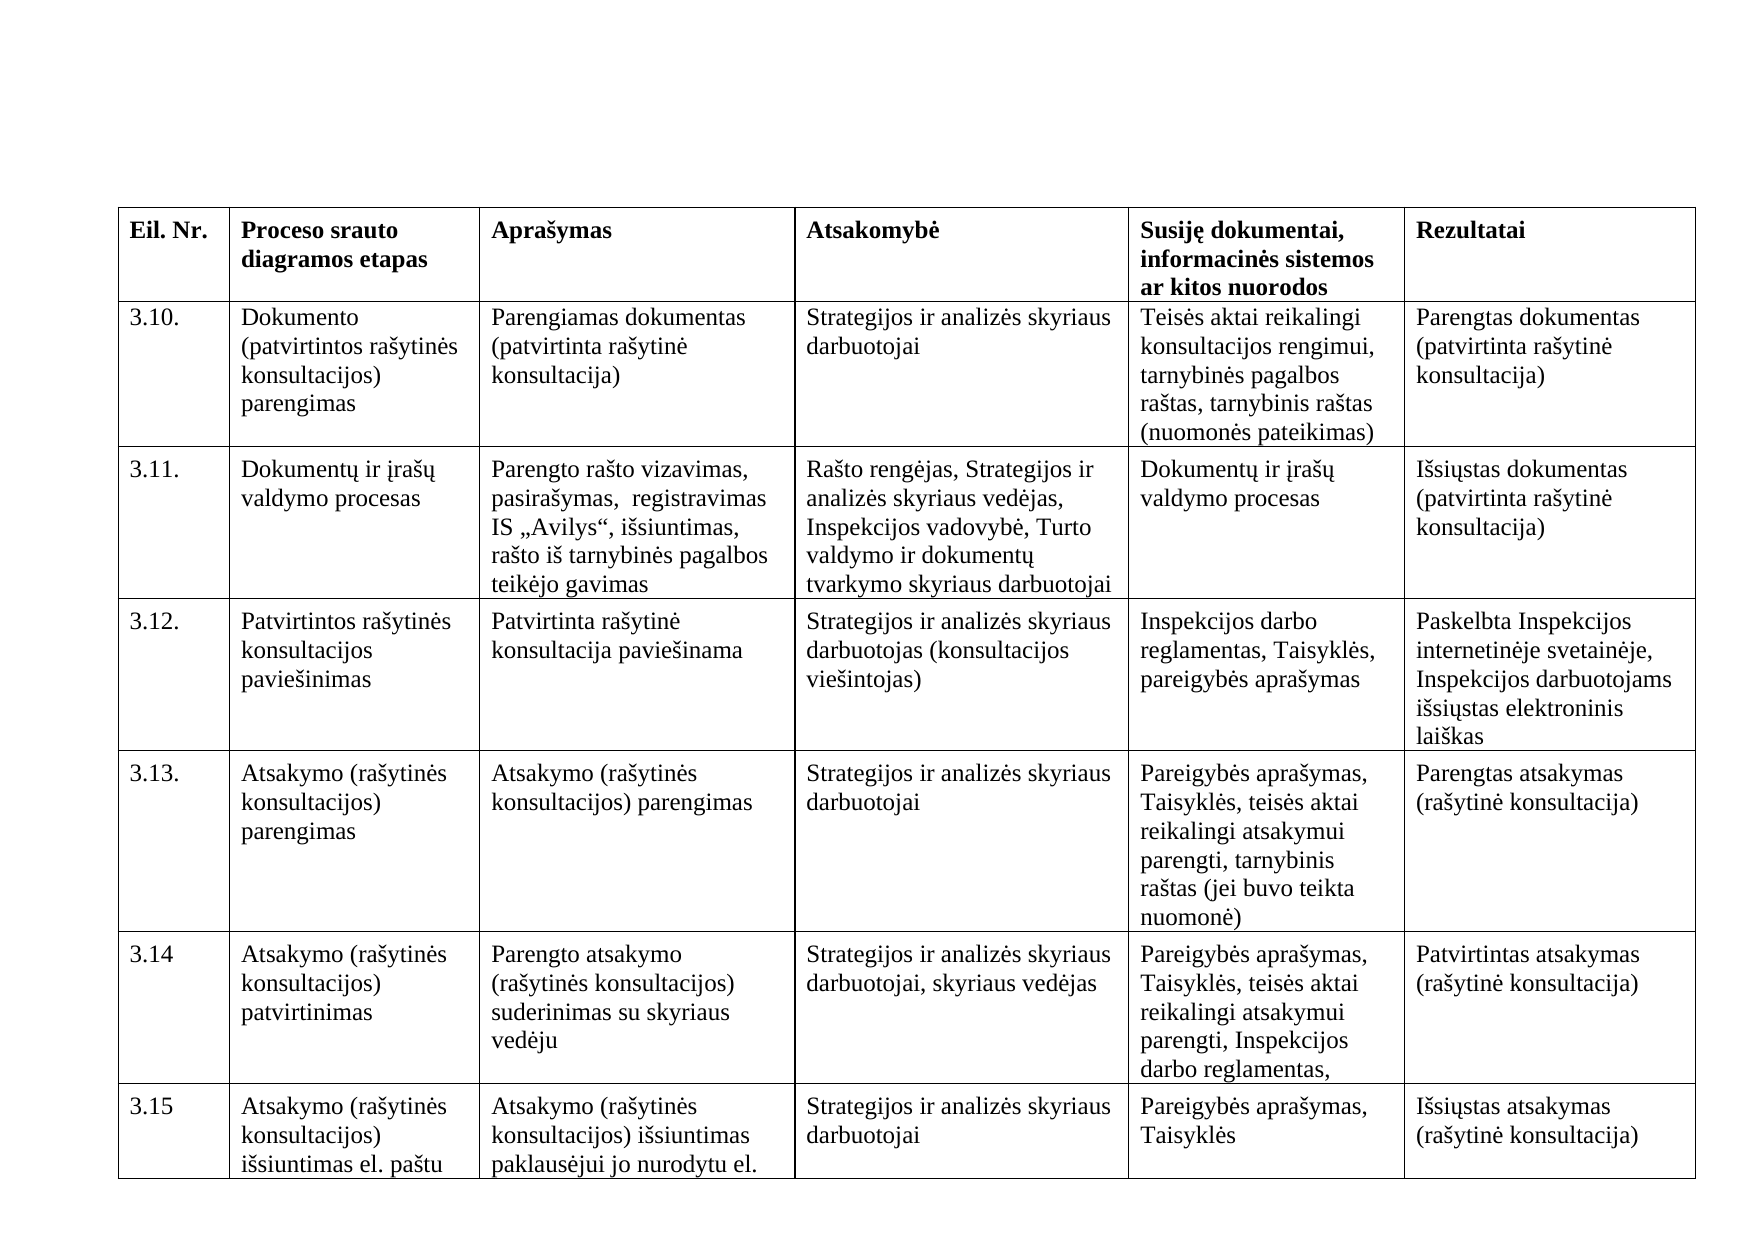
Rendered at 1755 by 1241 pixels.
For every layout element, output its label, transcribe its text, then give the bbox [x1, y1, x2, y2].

table_cell Inspekcijos darbo reglamentas, Taisyklės, pareigybės aprašymas [1129, 599, 1404, 750]
table_header Atsakomybė [796, 208, 1128, 301]
table_cell Atsakymo (rašytinės konsultacijos) išsiuntimas el. paštu [230, 1084, 479, 1178]
table_cell Pareigybės aprašymas, Taisyklės, teisės aktai reikalingi atsakymui parengti, Inspekcijos darbo reglamentas, [1129, 932, 1404, 1083]
table_cell Parengtas dokumentas (patvirtinta rašytinė konsultacija) [1405, 302, 1695, 446]
table_cell 3.15 [119, 1084, 229, 1178]
table_cell Parengto rašto vizavimas, pasirašymas, registravimas IS „Avilys“, išsiuntimas, rašto iš tarnybinės pagalbos teikėjo gavimas [480, 447, 794, 598]
table_cell Atsakymo (rašytinės konsultacijos) parengimas [230, 751, 479, 931]
table_header Aprašymas [480, 208, 794, 301]
table_cell 3.10. [119, 302, 229, 446]
table_cell Parengiamas dokumentas (patvirtinta rašytinė konsultacija) [480, 302, 794, 446]
table_cell Strategijos ir analizės skyriaus darbuotojas (konsultacijos viešintojas) [796, 599, 1128, 750]
table_cell Teisės aktai reikalingi konsultacijos rengimui, tarnybinės pagalbos raštas, tarnybinis raštas (nuomonės pateikimas) [1129, 302, 1404, 446]
table_cell Strategijos ir analizės skyriaus darbuotojai [796, 751, 1128, 931]
table_cell Strategijos ir analizės skyriaus darbuotojai [796, 302, 1128, 446]
table_header Rezultatai [1405, 208, 1695, 301]
table_header Proceso srauto diagramos etapas [230, 208, 479, 301]
table_cell Patvirtinta rašytinė konsultacija paviešinama [480, 599, 794, 750]
table_cell Atsakymo (rašytinės konsultacijos) parengimas [480, 751, 794, 931]
table_cell Atsakymo (rašytinės konsultacijos) patvirtinimas [230, 932, 479, 1083]
table_cell 3.14 [119, 932, 229, 1083]
table_cell Patvirtintos rašytinės konsultacijos paviešinimas [230, 599, 479, 750]
table_cell 3.13. [119, 751, 229, 931]
table_cell Paskelbta Inspekcijos internetinėje svetainėje, Inspekcijos darbuotojams išsiųstas elektroninis laiškas [1405, 599, 1695, 750]
table_cell Pareigybės aprašymas, Taisyklės, teisės aktai reikalingi atsakymui parengti, tarnybinis raštas (jei buvo teikta nuomonė) [1129, 751, 1404, 931]
table_cell Parengtas atsakymas (rašytinė konsultacija) [1405, 751, 1695, 931]
table_cell 3.11. [119, 447, 229, 598]
table_cell Dokumentų ir įrašų valdymo procesas [230, 447, 479, 598]
table_cell Dokumentų ir įrašų valdymo procesas [1129, 447, 1404, 598]
table_cell Dokumento (patvirtintos rašytinės konsultacijos) parengimas [230, 302, 479, 446]
table_header Susiję dokumentai, informacinės sistemos ar kitos nuorodos [1129, 208, 1404, 301]
table_cell 3.12. [119, 599, 229, 750]
table_cell Strategijos ir analizės skyriaus darbuotojai [796, 1084, 1128, 1178]
table_cell Atsakymo (rašytinės konsultacijos) išsiuntimas paklausėjui jo nurodytu el. [480, 1084, 794, 1178]
table_cell Strategijos ir analizės skyriaus darbuotojai, skyriaus vedėjas [796, 932, 1128, 1083]
table_cell Pareigybės aprašymas, Taisyklės [1129, 1084, 1404, 1178]
table_cell Išsiųstas dokumentas (patvirtinta rašytinė konsultacija) [1405, 447, 1695, 598]
table_cell Rašto rengėjas, Strategijos ir analizės skyriaus vedėjas, Inspekcijos vadovybė, Turto valdymo ir dokumentų tvarkymo skyriaus darbuotojai [796, 447, 1128, 598]
table_cell Parengto atsakymo (rašytinės konsultacijos) suderinimas su skyriaus vedėju [480, 932, 794, 1083]
table_cell Patvirtintas atsakymas (rašytinė konsultacija) [1405, 932, 1695, 1083]
table_cell Išsiųstas atsakymas (rašytinė konsultacija) [1405, 1084, 1695, 1178]
table_header Eil. Nr. [119, 208, 229, 301]
